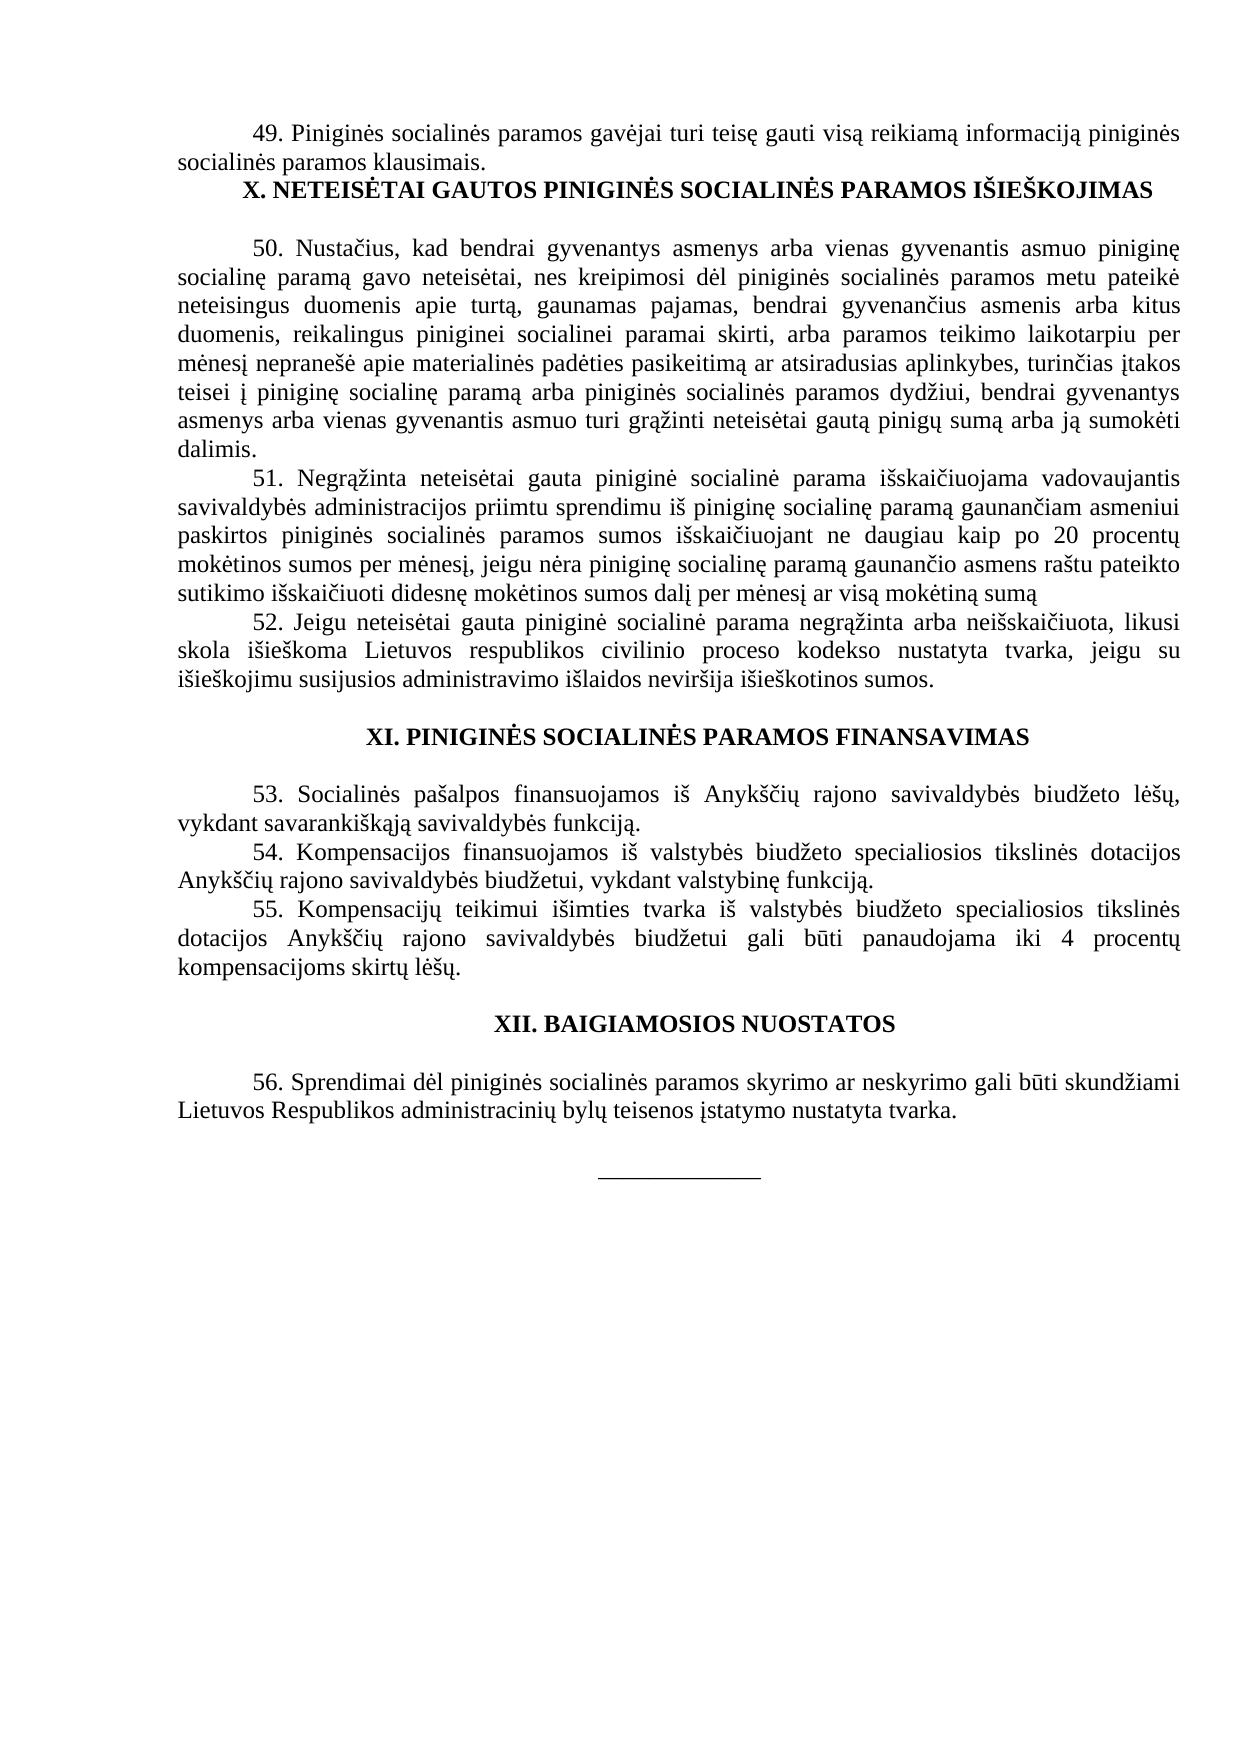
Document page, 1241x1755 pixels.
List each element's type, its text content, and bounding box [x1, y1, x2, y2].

text 53. Socialinės pašalpos finansuojamos iš Anykščių rajono savivaldybės biudžeto lėšų, vykdant savarankiškąją savivaldybės funkciją. [177, 779, 1181, 837]
text 51. Negrąžinta neteisėtai gauta piniginė socialinė parama išskaičiuojama vadovaujantis savivaldybės administracijos priimtu sprendimu iš piniginę socialinę paramą gaunančiam asmeniui paskirtos piniginės socialinės paramos sumos išskaičiuojant ne daugiau kaip po 20 procentų mokėtinos sumos per mėnesį, jeigu nėra piniginę socialinę paramą gaunančio asmens raštu pateikto sutikimo išskaičiuoti didesnę mokėtinos sumos dalį per mėnesį ar visą mokėtiną sumą [177, 463, 1181, 607]
text 52. Jeigu neteisėtai gauta piniginė socialinė parama negrąžinta arba neišskaičiuota, likusi skola išieškoma Lietuvos respublikos civilinio proceso kodekso nustatyta tvarka, jeigu su išieškojimu susijusios administravimo išlaidos neviršija išieškotinos sumos. [177, 607, 1181, 693]
text XI. PINIGINĖS SOCIALINĖS PARAMOS FINANSAVIMAS [215, 722, 1181, 751]
text 50. Nustačius, kad bendrai gyvenantys asmenys arba vienas gyvenantis asmuo piniginę socialinę paramą gavo neteisėtai, nes kreipimosi dėl piniginės socialinės paramos metu pateikė neteisingus duomenis apie turtą, gaunamas pajamas, bendrai gyvenančius asmenis arba kitus duomenis, reikalingus piniginei socialinei paramai skirti, arba paramos teikimo laikotarpiu per mėnesį nepranešė apie materialinės padėties pasikeitimą ar atsiradusias aplinkybes, turinčias įtakos teisei į piniginę socialinę paramą arba piniginės socialinės paramos dydžiui, bendrai gyvenantys asmenys arba vienas gyvenantis asmuo turi grąžinti neteisėtai gautą pinigų sumą arba ją sumokėti dalimis. [177, 233, 1181, 463]
text 54. Kompensacijos finansuojamos iš valstybės biudžeto specialiosios tikslinės dotacijos Anykščių rajono savivaldybės biudžetui, vykdant valstybinę funkciją. [177, 837, 1181, 894]
text 55. Kompensacijų teikimui išimties tvarka iš valstybės biudžeto specialiosios tikslinės dotacijos Anykščių rajono savivaldybės biudžetui gali būti panaudojama iki 4 procentų kompensacijoms skirtų lėšų. [177, 894, 1181, 981]
text XII. BAIGIAMOSIOS NUOSTATOS [215, 1009, 1181, 1038]
text 56. Sprendimai dėl piniginės socialinės paramos skyrimo ar neskyrimo gali būti skundžiami Lietuvos Respublikos administracinių bylų teisenos įstatymo nustatyta tvarka. [177, 1067, 1181, 1124]
text X. NETEISĖTAI GAUTOS PINIGINĖS SOCIALINĖS PARAMOS IŠIEŠKOJIMAS [215, 176, 1181, 204]
text 49. Piniginės socialinės paramos gavėjai turi teisę gauti visą reikiamą informaciją piniginės socialinės paramos klausimais. [177, 118, 1181, 176]
text _____________ [177, 1153, 1181, 1182]
